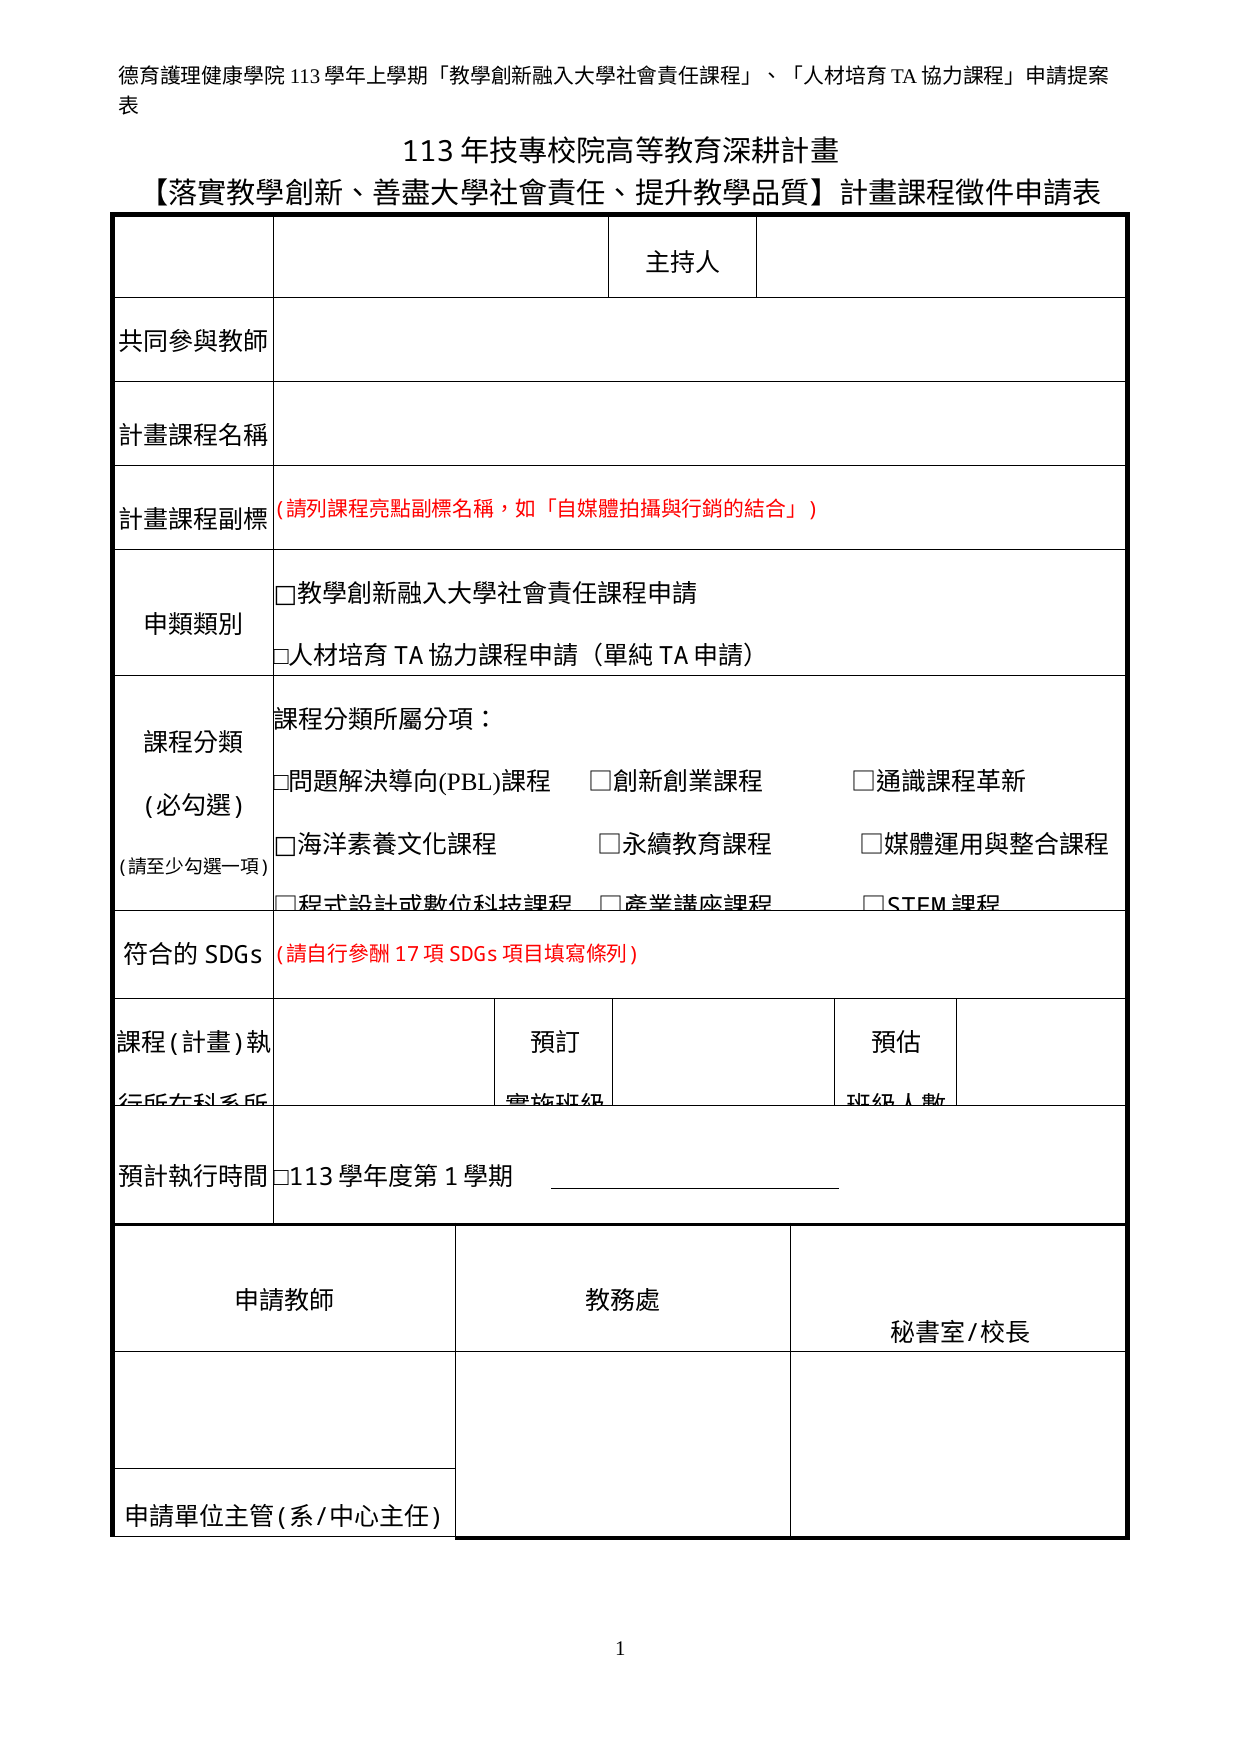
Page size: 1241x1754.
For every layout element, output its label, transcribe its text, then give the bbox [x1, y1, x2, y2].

table_cell □教學創新融入大學社會責任課程申請 □人材培育TA協力課程申請（單純TA申請） [274, 550, 1125, 674]
table_cell 申類類別 [115, 550, 273, 674]
table_header [274, 217, 608, 297]
text 【落實教學創新、善盡大學社會責任、提升教學品質】計畫課程徵件申請表 [118, 170, 1122, 212]
table_cell [456, 1352, 790, 1536]
text 113年技專校院高等教育深耕計畫 [118, 128, 1122, 170]
table_cell 教務處 [456, 1226, 790, 1351]
table_cell 申請教師 [115, 1226, 455, 1351]
table_cell 符合的SDGs項目 [115, 911, 273, 998]
table_cell 課程(計畫)執行所在科系所中心 [115, 999, 273, 1105]
table_cell □113學年度第1學期 [274, 1106, 1125, 1222]
table_cell [274, 382, 1125, 465]
table_cell 共同參與教師 系所/職稱/姓名 [115, 298, 273, 381]
table_header 主持人 職稱/姓名 [609, 217, 756, 297]
table_cell [613, 999, 834, 1105]
table_header [757, 217, 1125, 297]
table_cell 計畫課程名稱 [115, 382, 273, 465]
table_cell [791, 1352, 1125, 1536]
table_cell 秘書室/校長 [791, 1226, 1125, 1351]
table_cell 預估 班級人數 [835, 999, 956, 1105]
table_cell 申請單位主管(系/中心主任) [115, 1469, 455, 1536]
table_cell [957, 999, 1125, 1105]
table_cell [115, 1352, 455, 1468]
table_cell 計畫課程副標 [115, 466, 273, 548]
table_cell [274, 298, 1125, 381]
table_header 申請單位 [115, 217, 273, 297]
table_cell [274, 999, 494, 1105]
table_cell (請自行參酬17項SDGs項目填寫條列) [274, 911, 1125, 998]
table_cell 預訂 實施班級 [495, 999, 612, 1105]
table_cell 預計執行時間 [115, 1106, 273, 1222]
table_cell 課程分類所屬分項： □問題解決導向(PBL)課程 □創新創業課程 □通識課程革新 □海洋素養文化課程 □永續教育課程 □媒體運用與整合課程□程式設計或數位科技課程 □產業講座課程 □STEM課程 □微學程課程 □微學分課程 □跨領域課程 □基本能力精進 □其他(請列項目) [274, 676, 1125, 910]
table_cell 課程分類 (必勾選) (請至少勾選一項) [115, 676, 273, 910]
table_cell (請列課程亮點副標名稱，如「自媒體拍攝與行銷的結合」) [274, 466, 1125, 548]
